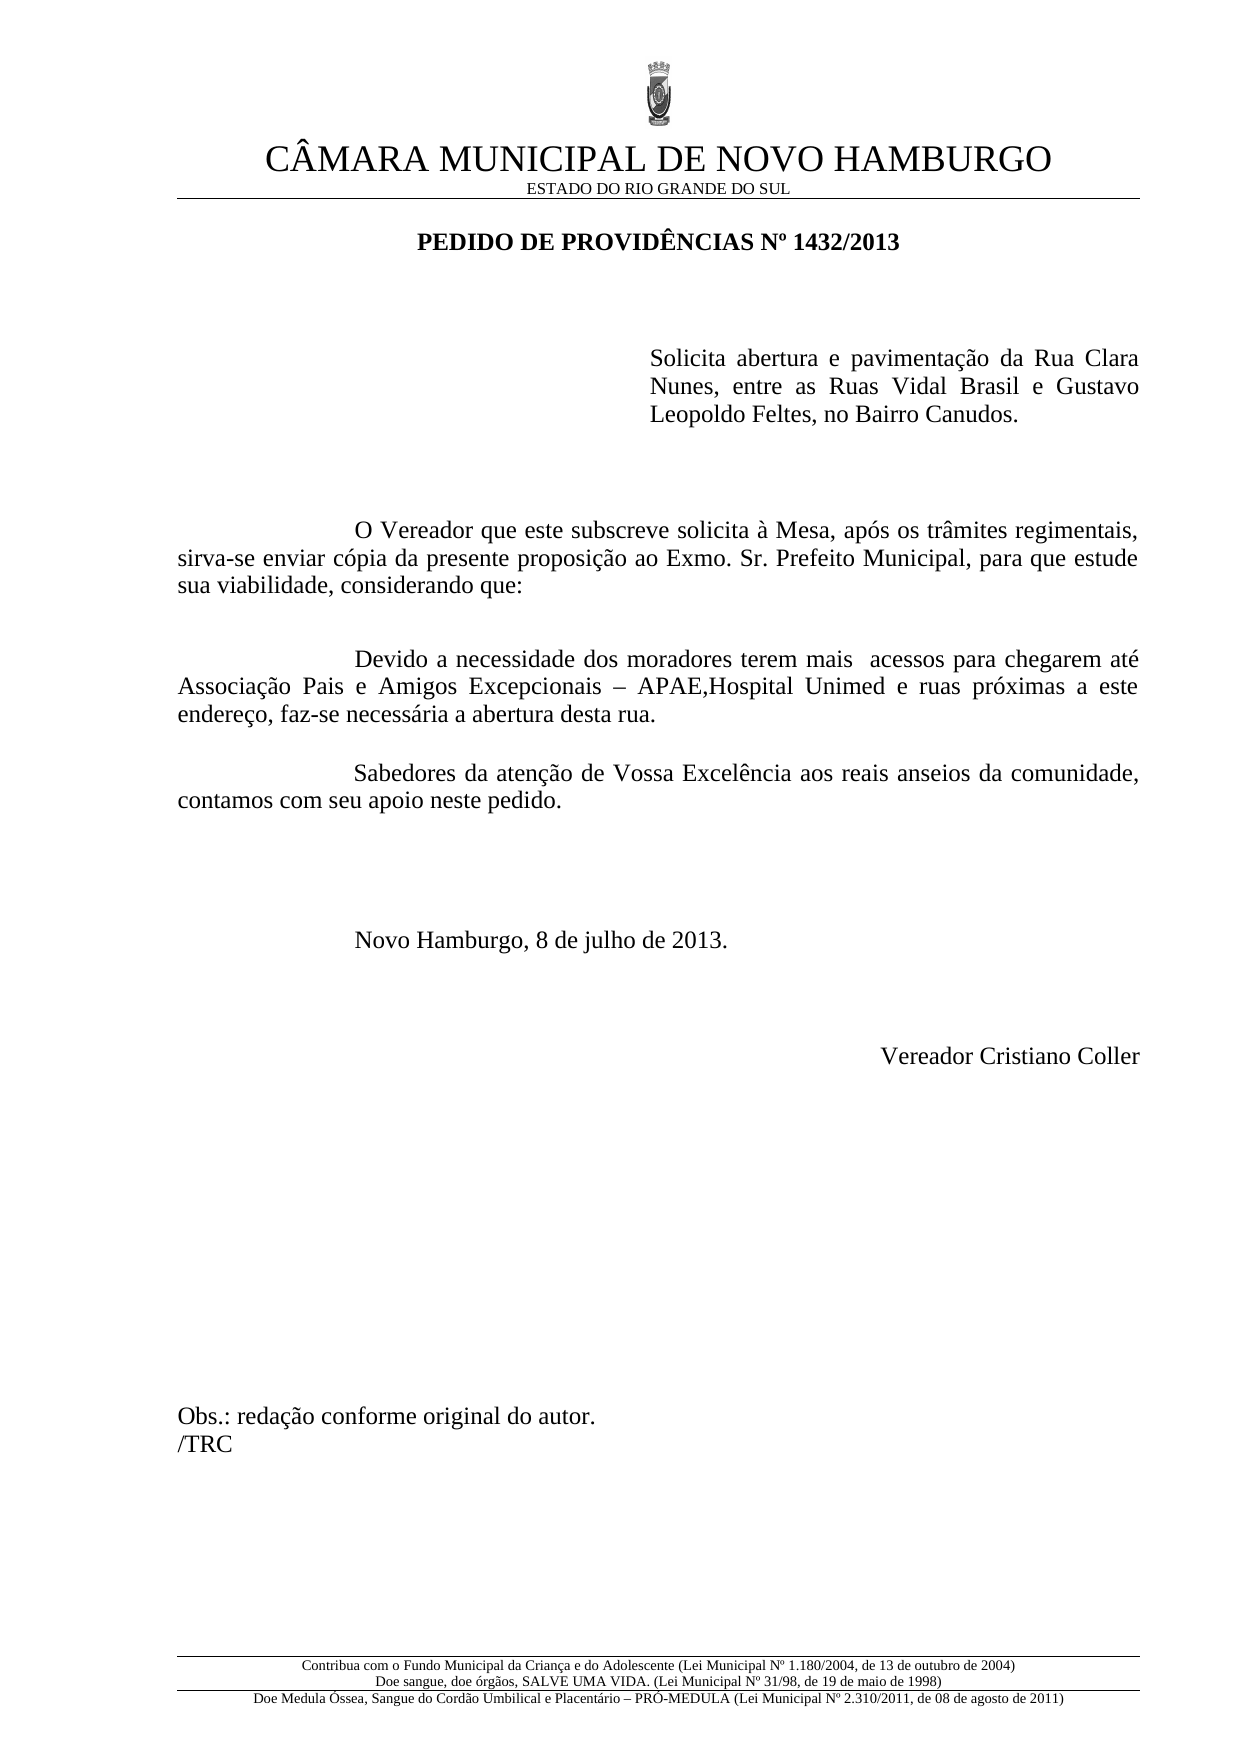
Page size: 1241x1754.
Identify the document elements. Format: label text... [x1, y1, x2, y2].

text O Vereador que este subscreve solicita à Mesa, após os trâmites regimentais, sirva-se enviar cópia da presente proposição ao Exmo. Sr. Prefeito Municipal, para que estude sua viabilidade, considerando que: [177, 516, 1140, 599]
text PEDIDO DE PROVIDÊNCIAS Nº 1432/2013 [177, 228, 1140, 256]
text Obs.: redação conforme original do autor. [177, 1402, 1140, 1430]
text Devido a necessidade dos moradores terem mais acessos para chegarem até Associação Pais e Amigos Excepcionais – APAE,Hospital Unimed e ruas próximas a este endereço, faz-se necessária a abertura desta rua. [177, 645, 1140, 728]
text Vereador Cristiano Coller [177, 1042, 1140, 1070]
text Sabedores da atenção de Vossa Excelência aos reais anseios da comunidade, contamos com seu apoio neste pedido. [177, 759, 1140, 814]
text /TRC [177, 1430, 1140, 1458]
text Solicita abertura e pavimentação da Rua Clara Nunes, entre as Ruas Vidal Brasil e Gustavo Leopoldo Feltes, no Bairro Canudos. [649, 344, 1140, 428]
text Novo Hamburgo, 8 de julho de 2013. [177, 926, 1140, 954]
